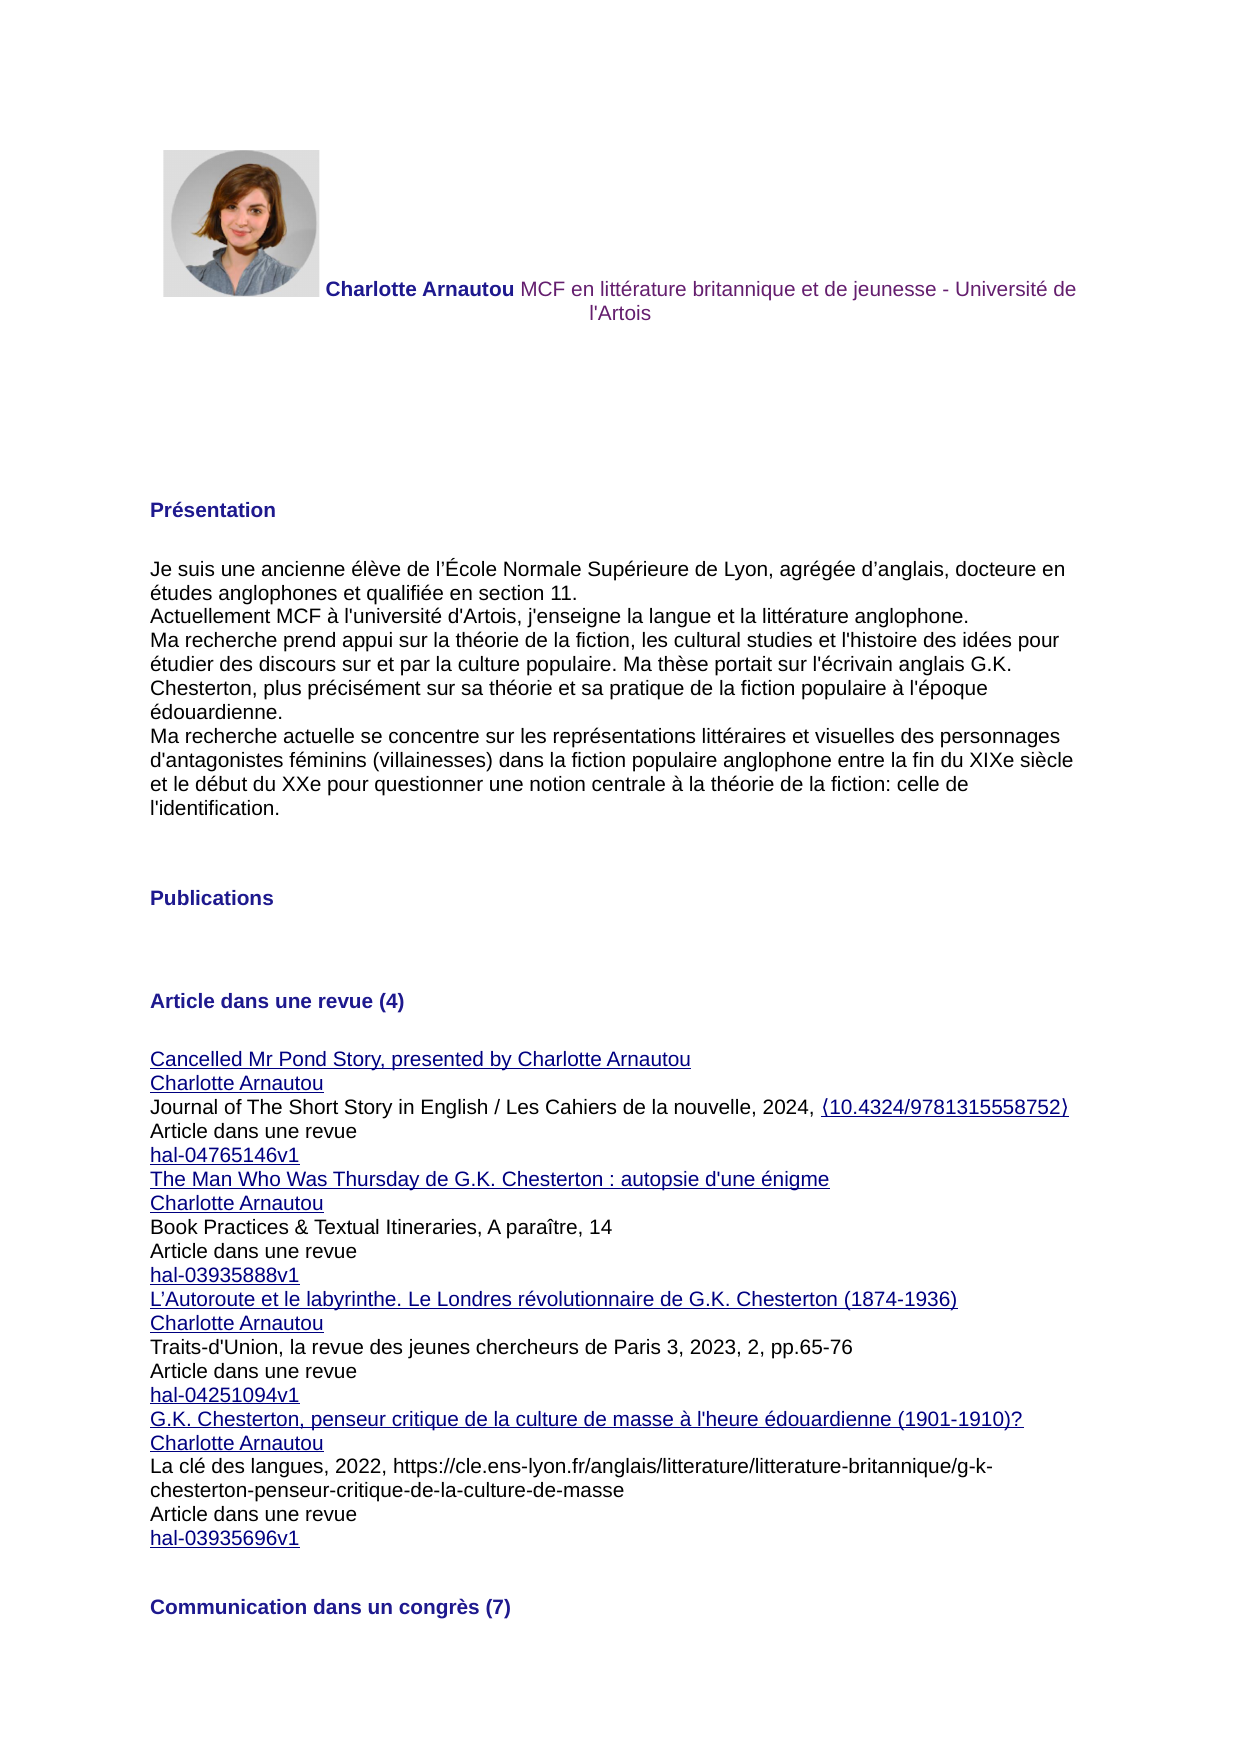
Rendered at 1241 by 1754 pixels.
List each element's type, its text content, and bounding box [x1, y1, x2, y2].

subtitle Communication dans un congrès (7) [150, 1595, 1090, 1619]
table_cell The Man Who Was Thursday de G.K. Chesterton : autopsie d'une énigme Charlotte Arnautou Book Practices & Textual Itineraries, A paraître, 14 Article dans une revue hal-03935888v1 [150, 1167, 1090, 1287]
text Ma recherche prend appui sur la théorie de la fiction, les cultural studies et l'histoire des idées pour étudier des discours sur et par la culture populaire. Ma thèse portait sur l'écrivain anglais G.K. Chesterton, plus précisément sur sa théorie et sa pratique de la fiction populaire à l'époque édouardienne. [150, 628, 1090, 724]
table_header Cancelled Mr Pond Story, presented by Charlotte Arnautou Charlotte Arnautou Journal of The Short Story in English / Les Cahiers de la nouvelle, 2024, ⟨10.4324/9781315558752⟩ Article dans une revue hal-04765146v1 [150, 1047, 1090, 1167]
picture [163, 150, 320, 297]
text Actuellement MCF à l'université d'Artois, j'enseigne la langue et la littérature anglophone. [150, 604, 1090, 628]
subtitle Charlotte Arnautou MCF en littérature britannique et de jeunesse - Université de l'Artois [150, 150, 1090, 325]
subtitle Article dans une revue (4) [150, 989, 1090, 1013]
table_cell L’Autoroute et le labyrinthe. Le Londres révolutionnaire de G.K. Chesterton (1874-1936) Charlotte Arnautou Traits-d'Union, la revue des jeunes chercheurs de Paris 3, 2023, 2, pp.65-76 Article dans une revue hal-04251094v1 [150, 1287, 1090, 1406]
table_cell G.K. Chesterton, penseur critique de la culture de masse à l'heure édouardienne (1901-1910)? Charlotte Arnautou La clé des langues, 2022, https://cle.ens-lyon.fr/anglais/litterature/litterature-britannique/g-k-chesterton-penseur-critique-de-la-culture-de-masse Article dans une revue hal-03935696v1 [150, 1406, 1090, 1550]
subtitle Publications [150, 886, 1090, 909]
text Je suis une ancienne élève de l’École Normale Supérieure de Lyon, agrégée d’anglais, docteure en études anglophones et qualifiée en section 11. [150, 556, 1090, 604]
subtitle Présentation [150, 498, 1090, 522]
text Ma recherche actuelle se concentre sur les représentations littéraires et visuelles des personnages d'antagonistes féminins (villainesses) dans la fiction populaire anglophone entre la fin du XIXe siècle et le début du XXe pour questionner une notion centrale à la théorie de la fiction: celle de l'identification. [150, 724, 1090, 820]
